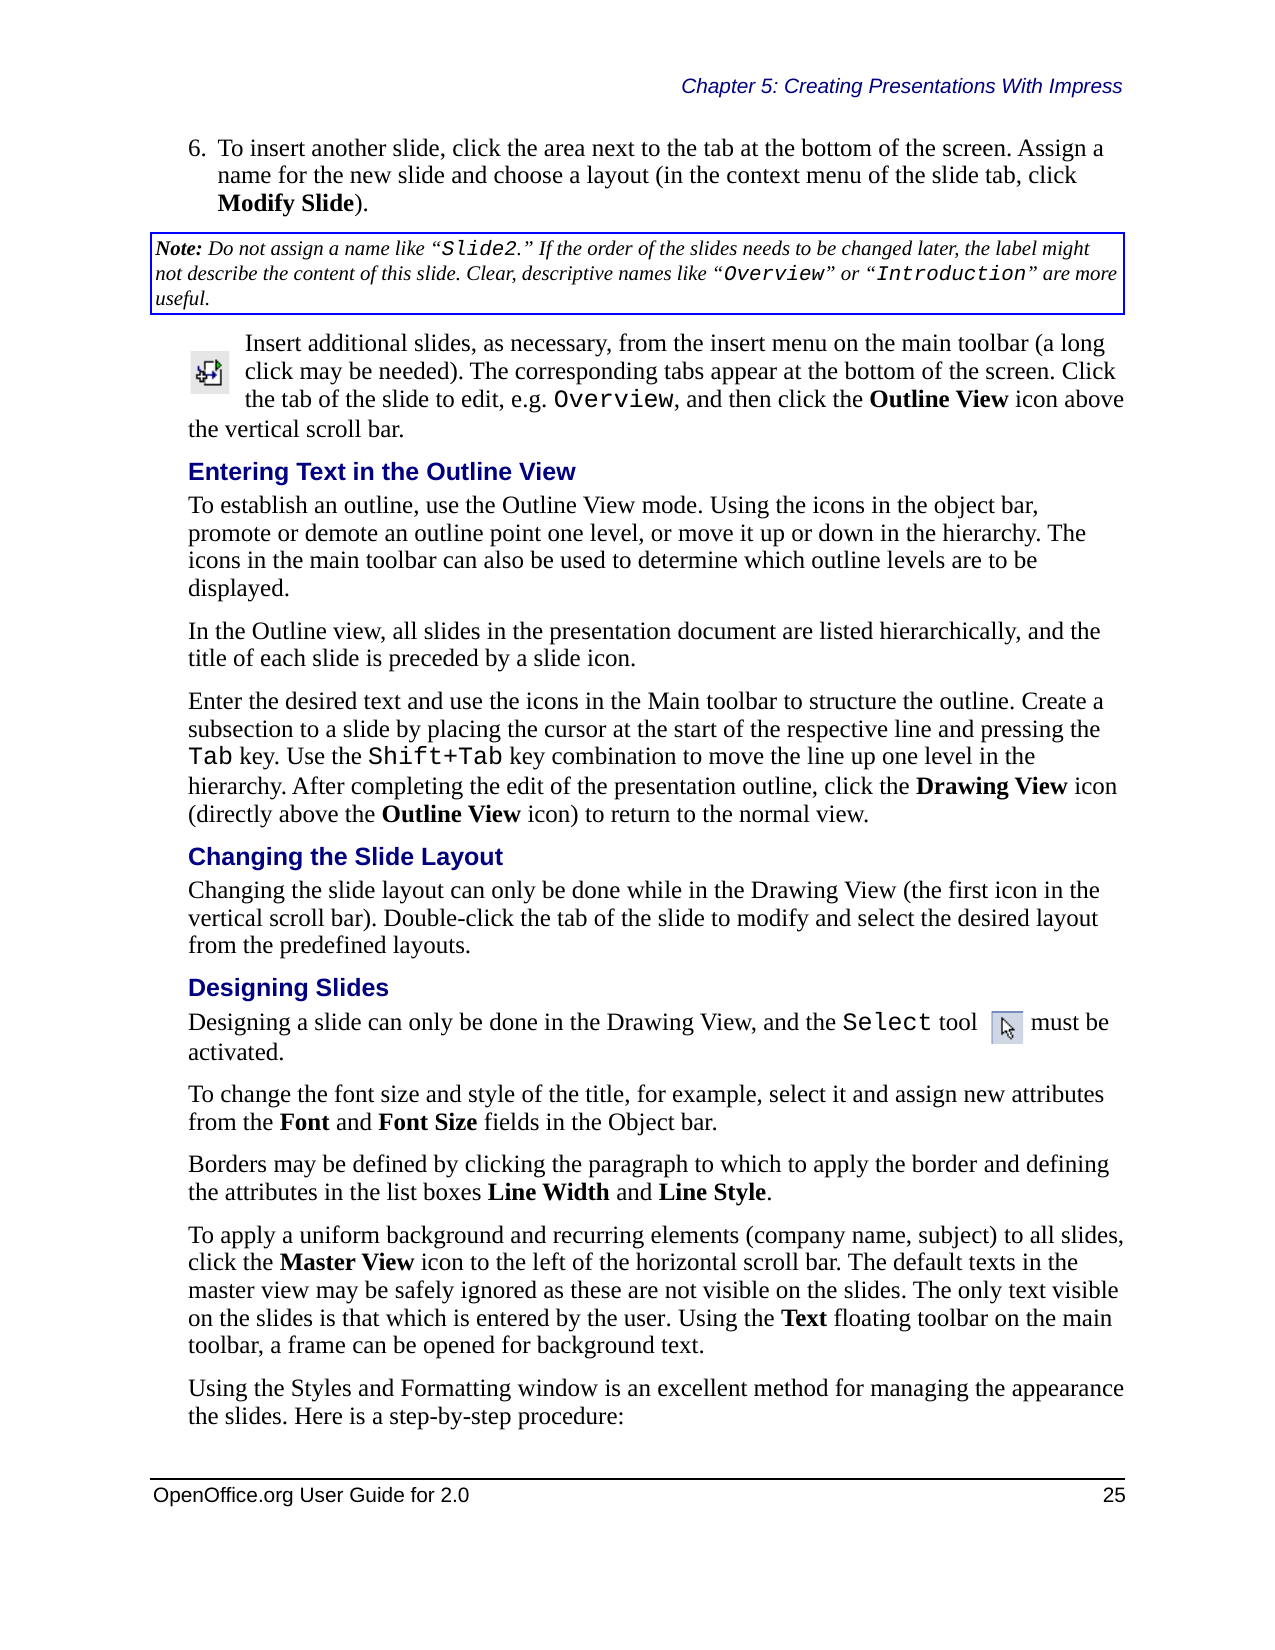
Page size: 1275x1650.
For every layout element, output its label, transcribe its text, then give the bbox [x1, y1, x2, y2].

subtitle Changing the Slide Layout [188, 842, 1125, 870]
text Enter the desired text and use the icons in the Main toolbar to structure the outline. Create a subsection to a slide by placing the cursor at the start of the respective line and pressing the Tab key. Use the Shift+Tab key combination to move the line up one level in the hierarchy. After completing the edit of the presentation outline, click the Drawing View icon (directly above the Outline View icon) to return to the normal view. [188, 687, 1125, 828]
text Changing the slide layout can only be done while in the Drawing View (the first icon in the vertical scroll bar). Double-click the tab of the slide to modify and select the desired layout from the predefined layouts. [188, 876, 1125, 959]
text Insert additional slides, as necessary, from the insert menu on the main toolbar (a long click may be needed). The corresponding tabs appear at the bottom of the screen. Click the tab of the slide to edit, e.g. Overview, and then click the Outline View icon above the vertical scroll bar. [188, 329, 1125, 442]
text Borders may be defined by clicking the paragraph to which to apply the border and defining the attributes in the list boxes Line Width and Line Style. [188, 1151, 1125, 1206]
text To apply a uniform background and recurring elements (company name, subject) to all slides, click the Master View icon to the left of the horizontal scroll bar. The default texts in the master view may be safely ignored as these are not visible on the slides. The only text visible on the slides is that which is entered by the user. Using the Text floating toolbar on the main toolbar, a frame can be opened for background text. [188, 1221, 1125, 1359]
text Designing a slide can only be done in the Drawing View, and the Select tool must be activated. [188, 1008, 1125, 1066]
text To establish an outline, use the Outline View mode. Using the icons in the object bar, promote or demote an outline point one level, or move it up or down in the hierarchy. The icons in the main toolbar can also be used to determine which outline levels are to be displayed. [188, 491, 1125, 602]
text In the Outline view, all slides in the presentation document are listed hierarchically, and the title of each slide is preceded by a slide icon. [188, 617, 1125, 672]
subtitle Designing Slides [188, 974, 1125, 1002]
text To change the font size and style of the title, for example, select it and assign new attributes from the Font and Font Size fields in the Object bar. [188, 1080, 1125, 1136]
list To insert another slide, click the area next to the tab at the bottom of the screen. Assign a name for the new slide and choose a layout (in the context menu of the slide tab, click Modify Slide). [188, 134, 1125, 217]
text Using the Styles and Formatting window is an excellent method for managing the appearance the slides. Here is a step-by-step procedure: [188, 1374, 1125, 1429]
text Note: Do not assign a name like “Slide2.” If the order of the slides needs to be changed later, the label might not describe the content of this slide. Clear, descriptive names like “Overview” or “Introduction” are more useful. [152, 234, 1123, 313]
picture [190, 351, 230, 394]
subtitle Entering Text in the Outline View [188, 457, 1125, 485]
picture [991, 1011, 1024, 1044]
